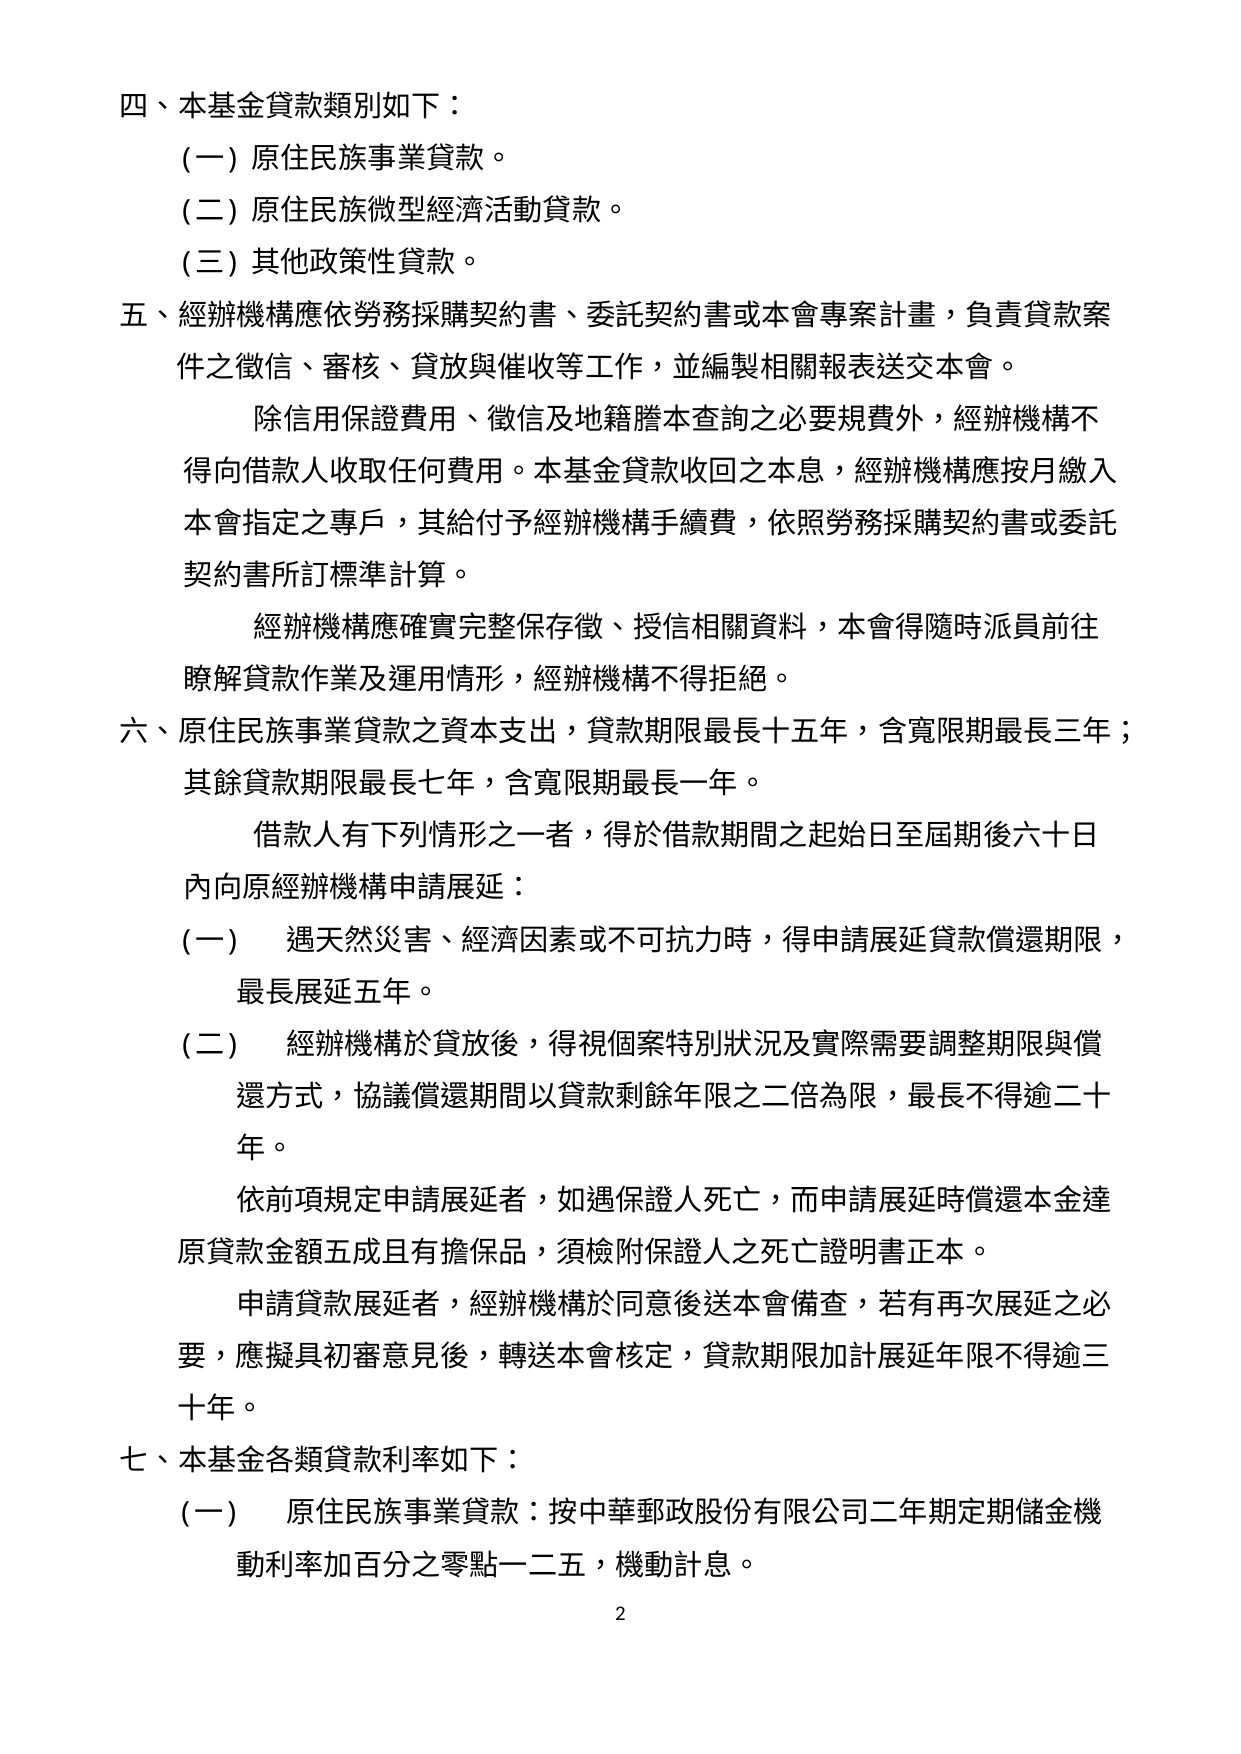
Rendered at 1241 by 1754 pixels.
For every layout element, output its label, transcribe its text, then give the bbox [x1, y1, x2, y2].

list 遇天然災害、經濟因素或不可抗力時，得申請展延貸款償還期限，最長展延五年。 [177, 908, 1122, 1012]
list 原住民族事業貸款之資本支出，貸款期限最長十五年，含寬限期最長三年；其餘貸款期限最長七年，含寬限期最長一年。 [119, 700, 1122, 804]
list 其他政策性貸款。 [177, 231, 1122, 283]
list 原住民族事業貸款：按中華郵政股份有限公司二年期定期儲金機動利率加百分之零點一二五，機動計息。 [176, 1481, 1122, 1585]
list 本基金各類貸款利率如下： [119, 1429, 1122, 1481]
list 經辦機構應依勞務採購契約書、委託契約書或本會專案計畫，負責貸款案件之徵信、審核、貸放與催收等工作，並編製相關報表送交本會。 [119, 283, 1122, 387]
list 原住民族事業貸款。 [177, 127, 1122, 179]
text 申請貸款展延者，經辦機構於同意後送本會備查，若有再次展延之必要，應擬具初審意見後，轉送本會核定，貸款期限加計展延年限不得逾三十年。 [177, 1273, 1122, 1429]
text 經辦機構應確實完整保存徵、授信相關資料，本會得隨時派員前往瞭解貸款作業及運用情形，經辦機構不得拒絕。 [184, 596, 1122, 700]
list 原住民族微型經濟活動貸款。 [177, 179, 1122, 231]
list 經辦機構於貸放後，得視個案特別狀況及實際需要調整期限與償還方式，協議償還期間以貸款剩餘年限之二倍為限，最長不得逾二十年。 [177, 1012, 1122, 1169]
text 借款人有下列情形之一者，得於借款期間之起始日至屆期後六十日內向原經辦機構申請展延： [184, 804, 1122, 908]
list 本基金貸款類別如下： [119, 75, 1122, 127]
text 除信用保證費用、徵信及地籍謄本查詢之必要規費外，經辦機構不得向借款人收取任何費用。本基金貸款收回之本息，經辦機構應按月繳入本會指定之專戶，其給付予經辦機構手續費，依照勞務採購契約書或委託契約書所訂標準計算。 [184, 387, 1122, 596]
text 依前項規定申請展延者，如遇保證人死亡，而申請展延時償還本金達原貸款金額五成且有擔保品，須檢附保證人之死亡證明書正本。 [177, 1169, 1122, 1273]
